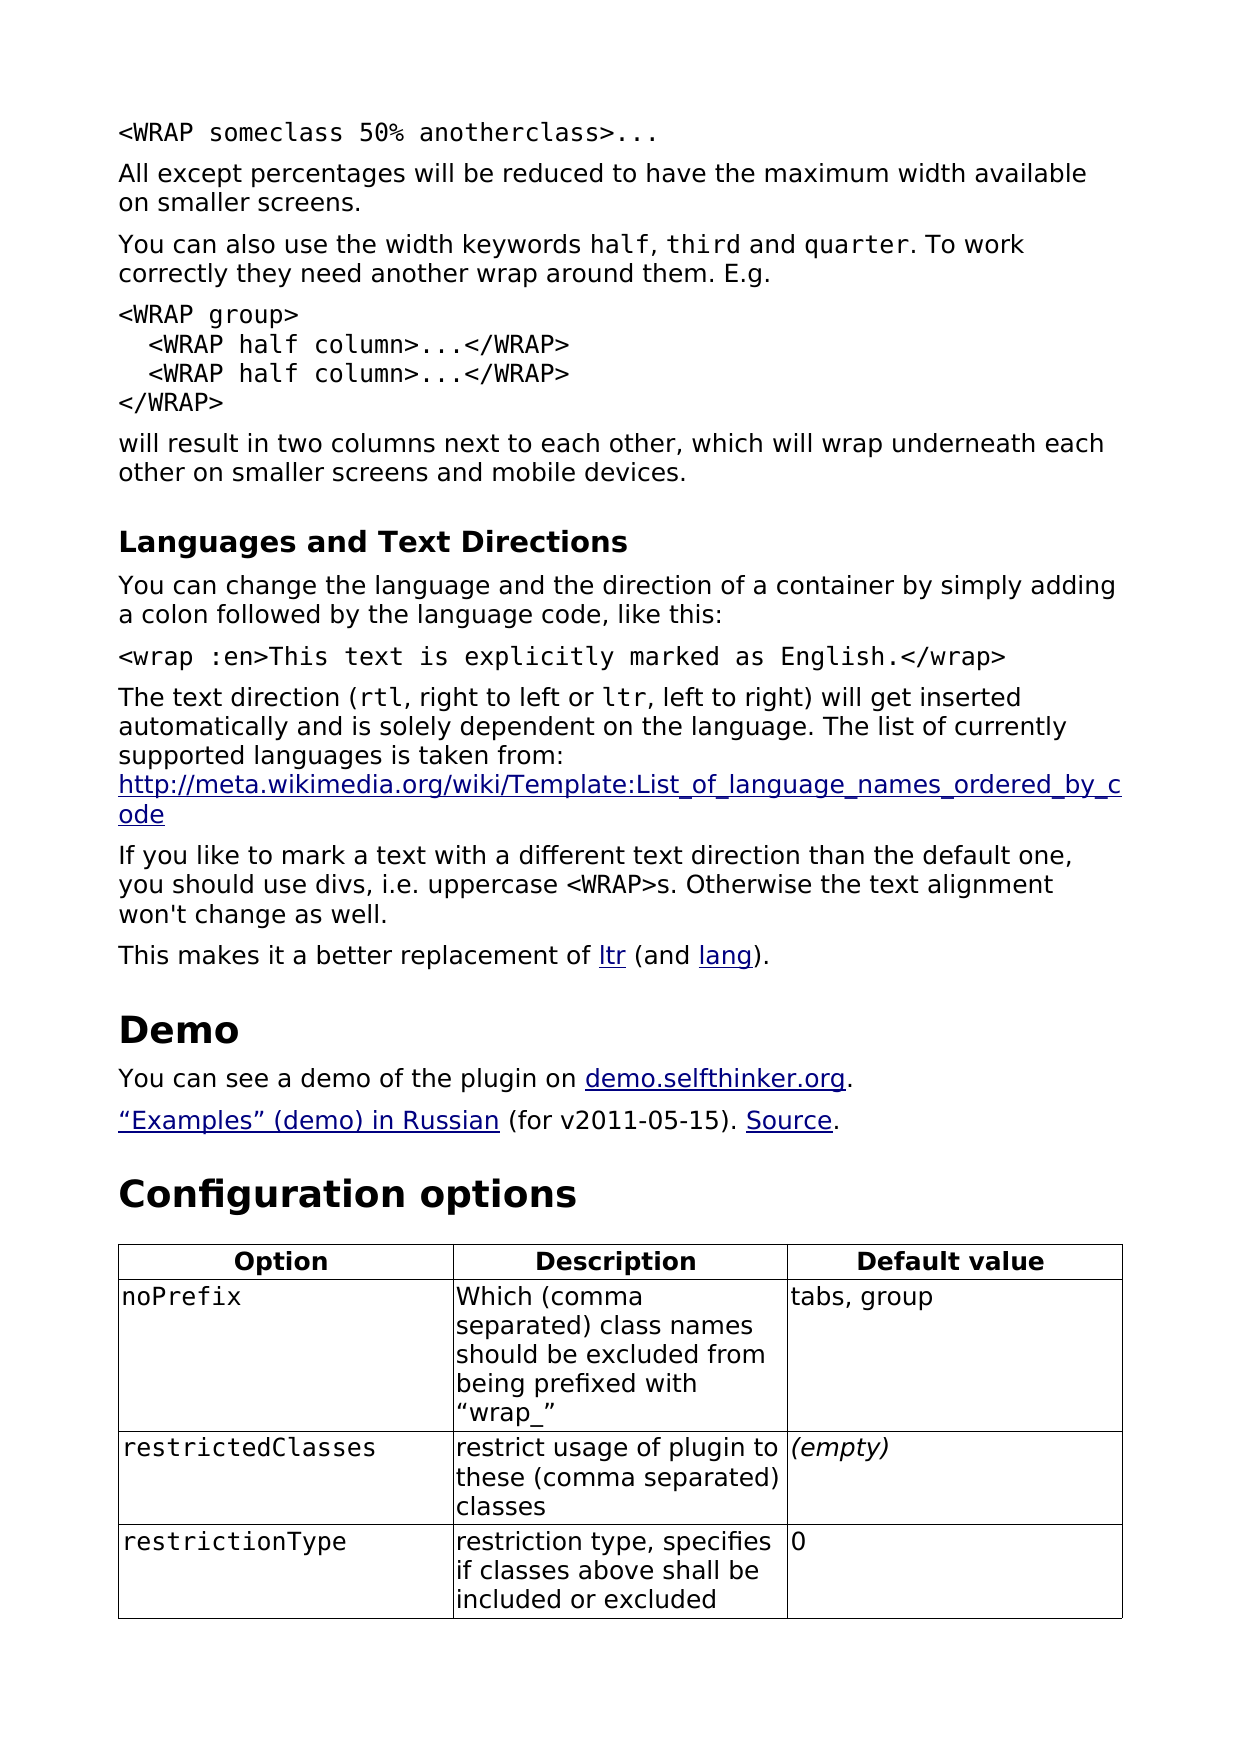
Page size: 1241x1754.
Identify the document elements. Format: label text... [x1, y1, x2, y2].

table_cell restriction type, specifies if classes above shall be included or excluded [454, 1525, 787, 1617]
text <wrap :en>This text is explicitly marked as English.</wrap> [118, 642, 1122, 671]
text You can change the language and the direction of a container by simply adding a colon followed by the language code, like this: [118, 571, 1122, 630]
subtitle Configuration options [118, 1173, 1122, 1216]
text The text direction (rtl, right to left or ltr, left to right) will get inserted automatically and is solely dependent on the language. The list of currently supported languages is taken from: http://meta.wikimedia.org/wiki/Template:List_of_language_names_ordered_by_c [118, 683, 1122, 796]
subtitle Demo [118, 1008, 1122, 1052]
text If you like to mark a text with a different text direction than the default one, you should use divs, i.e. uppercase <WRAP>s. Otherwise the text alignment won't change as well. [118, 842, 1122, 929]
table_cell tabs, group [788, 1280, 1122, 1431]
table_cell (empty) [788, 1432, 1122, 1524]
table_cell restrict usage of plugin to these (comma separated) classes [454, 1432, 787, 1524]
table_cell restrictedClasses [119, 1432, 453, 1524]
text <WRAP group> <WRAP half column>...</WRAP> <WRAP half column>...</WRAP> </WRAP> [118, 301, 1122, 417]
text You can also use the width keywords half, third and quarter. To work correctly they need another wrap around them. E.g. [118, 230, 1122, 288]
table_cell noPrefix [119, 1280, 453, 1431]
text will result in two columns next to each other, which will wrap underneath each other on smaller screens and mobile devices. [118, 429, 1122, 487]
table_header Default value [788, 1245, 1122, 1279]
text All except percentages will be reduced to have the maximum width available on smaller screens. [118, 159, 1122, 217]
table_cell restrictionType [119, 1525, 453, 1617]
subtitle Languages and Text Directions [118, 525, 1122, 559]
text You can see a demo of the plugin on demo.selfthinker.org. [118, 1064, 1122, 1093]
table_cell Which (comma separated) class names should be excluded from being prefixed with “wrap_” [454, 1280, 787, 1431]
table_header Option [119, 1245, 453, 1279]
table_cell 0 [788, 1525, 1122, 1617]
table_header Description [454, 1245, 787, 1279]
text This makes it a better replacement of ltr (and lang). [118, 942, 1122, 971]
text “Examples” (demo) in Russian (for v2011-05-15). Source. [118, 1106, 1122, 1135]
text ode [118, 797, 1122, 829]
text <WRAP someclass 50% anotherclass>... [118, 118, 1122, 147]
